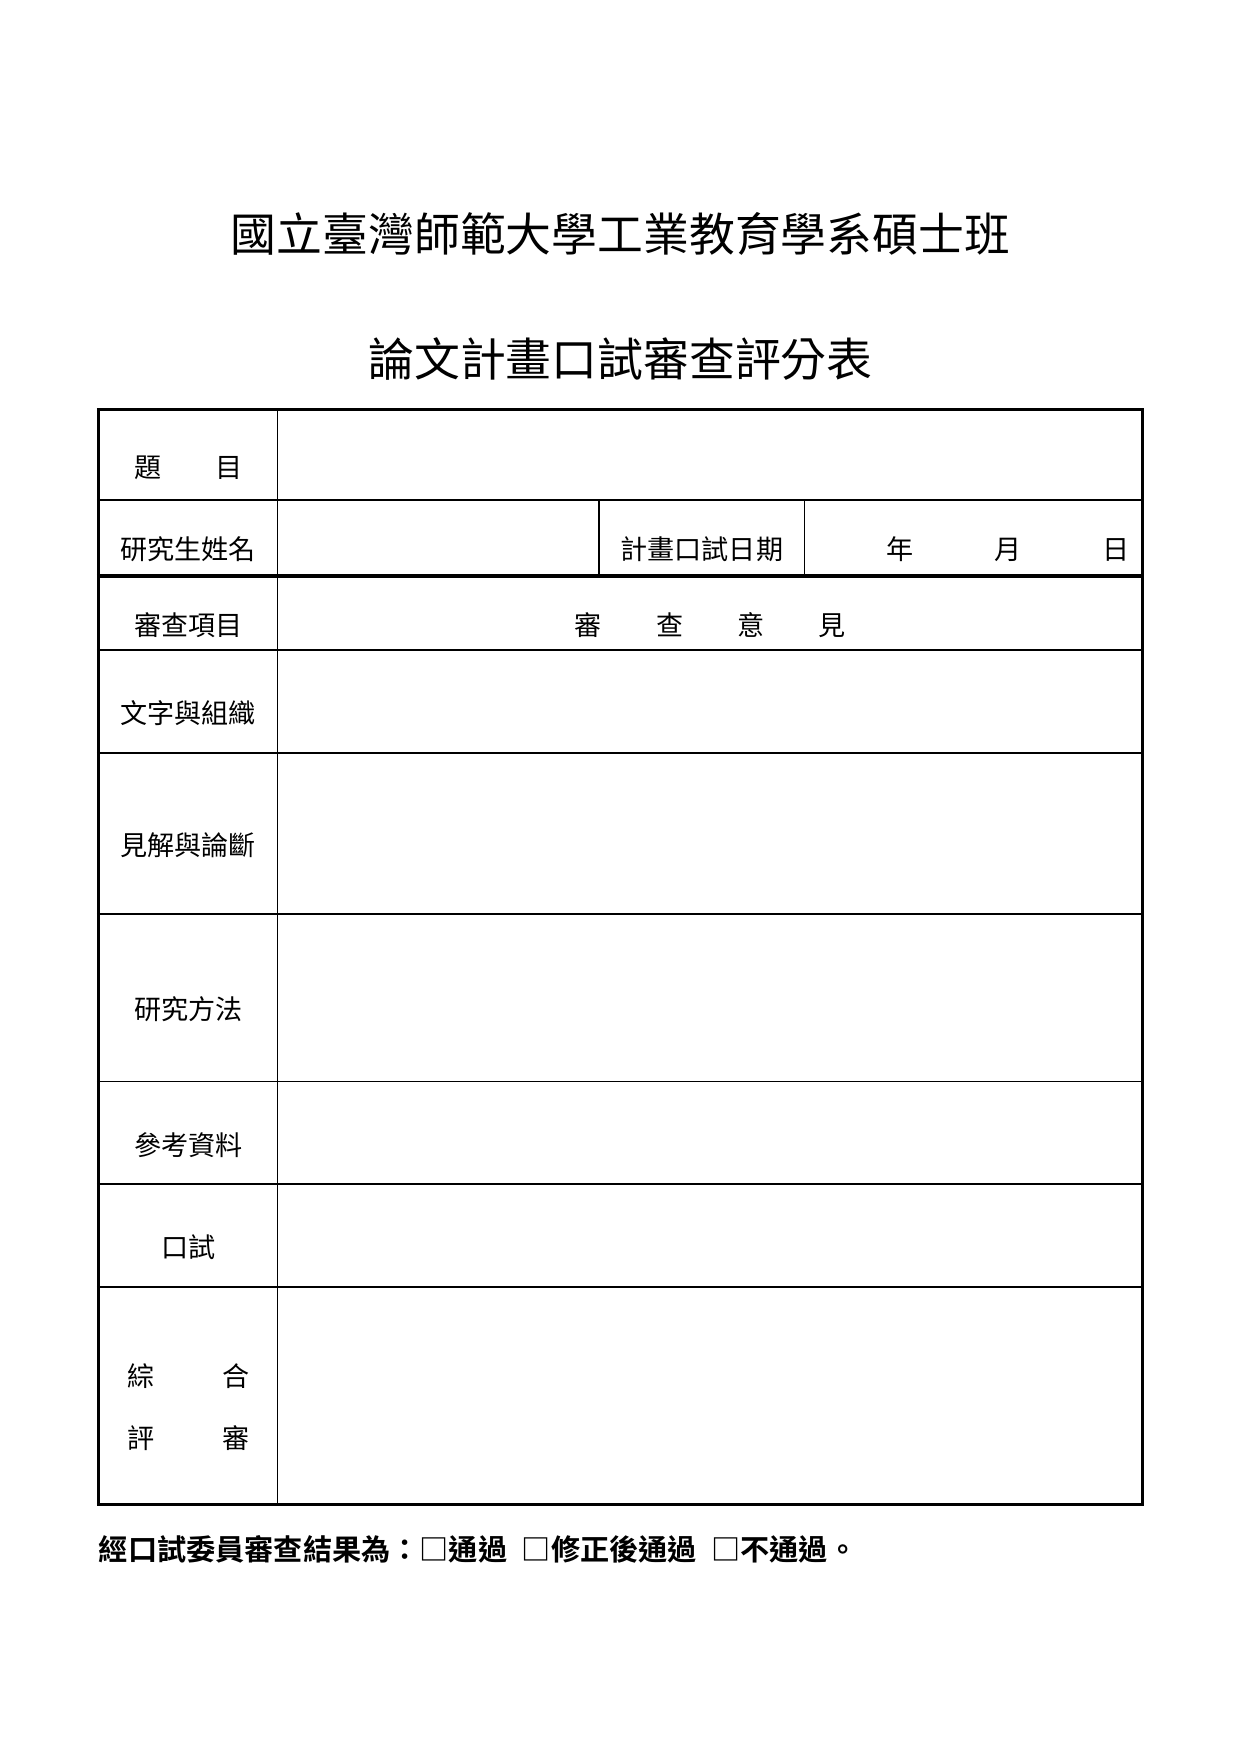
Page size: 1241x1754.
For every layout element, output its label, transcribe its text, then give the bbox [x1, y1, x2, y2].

table_cell 計畫口試日期 [600, 501, 804, 574]
table_cell [278, 1288, 1141, 1503]
table_cell [278, 915, 1141, 1081]
table_cell 綜 合 評 審 [100, 1288, 277, 1503]
table_cell 參考資料 [100, 1082, 277, 1183]
table_cell 審查項目 [100, 578, 277, 649]
table_cell [278, 501, 598, 574]
table_header [278, 411, 1141, 499]
text 經口試委員審查結果為：□通過 □修正後通過 □不通過。 [99, 1506, 986, 1568]
table_cell [278, 1185, 1141, 1286]
table_cell 口試 [100, 1185, 277, 1286]
table_cell [278, 1082, 1141, 1183]
table_cell 文字與組織 [100, 651, 277, 752]
table_cell 見解與論斷 [100, 754, 277, 913]
table_cell 研究方法 [100, 915, 277, 1081]
table_cell [278, 651, 1141, 752]
table_cell 研究生姓名 [100, 501, 277, 574]
table_cell 年 月 日 [805, 501, 1141, 574]
table_cell [278, 754, 1141, 913]
text 論文計畫口試審查評分表 [187, 283, 1053, 408]
text 國立臺灣師範大學工業教育學系碩士班 [187, 158, 1053, 283]
table_cell 審 查 意 見 [278, 578, 1141, 649]
table_header 題 目 [100, 411, 277, 499]
